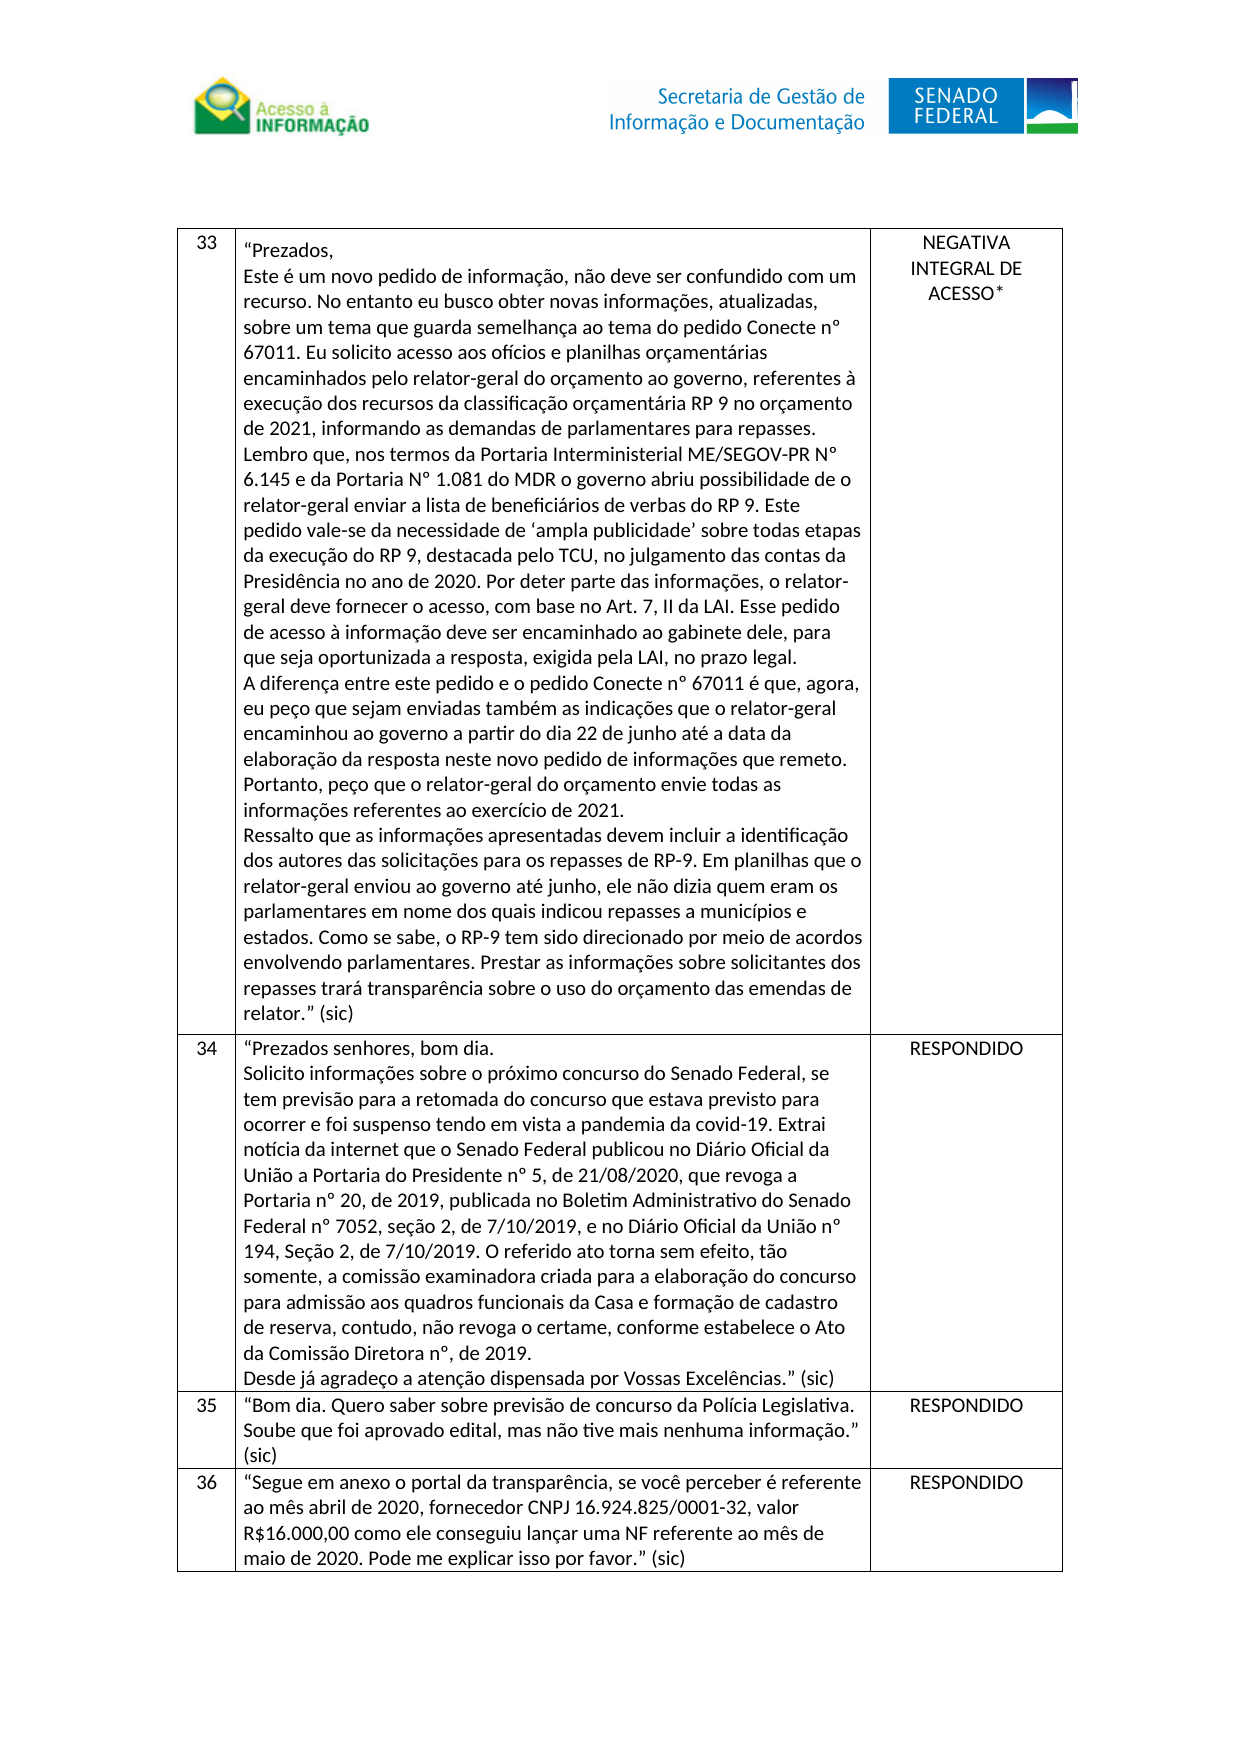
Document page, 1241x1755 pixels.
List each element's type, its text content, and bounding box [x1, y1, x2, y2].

table_cell 34 [178, 1035, 235, 1391]
table_cell “Prezados, Este é um novo pedido de informação, não deve ser confundido com um recurso. No entanto eu busco obter novas informações, atualizadas, sobre um tema que guarda semelhança ao tema do pedido Conecte nº 67011. Eu solicito acesso aos ofícios e planilhas orçamentárias encaminhados pelo relator-geral do orçamento ao governo, referentes à execução dos recursos da classificação orçamentária RP 9 no orçamento de 2021, informando as demandas de parlamentares para repasses. Lembro que, nos termos da Portaria Interministerial ME/SEGOV-PR Nº 6.145 e da Portaria Nº 1.081 do MDR o governo abriu possibilidade de o relator-geral enviar a lista de beneficiários de verbas do RP 9. Este pedido vale-se da necessidade de ‘ampla publicidade’ sobre todas etapas da execução do RP 9, destacada pelo TCU, no julgamento das contas da Presidência no ano de 2020. Por deter parte das informações, o relator-geral deve fornecer o acesso, com base no Art. 7, II da LAI. Esse pedido de acesso à informação deve ser encaminhado ao gabinete dele, para que seja oportunizada a resposta, exigida pela LAI, no prazo legal. A diferença entre este pedido e o pedido Conecte nº 67011 é que, agora, eu peço que sejam enviadas também as indicações que o relator-geral encaminhou ao governo a partir do dia 22 de junho até a data da elaboração da resposta neste novo pedido de informações que remeto. Portanto, peço que o relator-geral do orçamento envie todas as informações referentes ao exercício de 2021. Ressalto que as informações apresentadas devem incluir a identificação dos autores das solicitações para os repasses de RP-9. Em planilhas que o relator-geral enviou ao governo até junho, ele não dizia quem eram os parlamentares em nome dos quais indicou repasses a municípios e estados. Como se sabe, o RP-9 tem sido direcionado por meio de acordos envolvendo parlamentares. Prestar as informações sobre solicitantes dos repasses trará transparência sobre o uso do orçamento das emendas de relator.” (sic) [236, 229, 870, 1034]
table_cell 33 [178, 229, 235, 1034]
table_cell “Bom dia. Quero saber sobre previsão de concurso da Polícia Legislativa. Soube que foi aprovado edital, mas não tive mais nenhuma informação.” (sic) [236, 1392, 870, 1468]
table_cell “Prezados senhores, bom dia. Solicito informações sobre o próximo concurso do Senado Federal, se tem previsão para a retomada do concurso que estava previsto para ocorrer e foi suspenso tendo em vista a pandemia da covid-19. Extrai notícia da internet que o Senado Federal publicou no Diário Oficial da União a Portaria do Presidente nº 5, de 21/08/2020, que revoga a Portaria nº 20, de 2019, publicada no Boletim Administrativo do Senado Federal nº 7052, seção 2, de 7/10/2019, e no Diário Oficial da União nº 194, Seção 2, de 7/10/2019. O referido ato torna sem efeito, tão somente, a comissão examinadora criada para a elaboração do concurso para admissão aos quadros funcionais da Casa e formação de cadastro de reserva, contudo, não revoga o certame, conforme estabelece o Ato da Comissão Diretora nº, de 2019. Desde já agradeço a atenção dispensada por Vossas Excelências.” (sic) [236, 1035, 870, 1391]
table_cell NEGATIVA INTEGRAL DE ACESSO* [871, 229, 1062, 1034]
table_cell 35 [178, 1392, 235, 1468]
table_cell “Segue em anexo o portal da transparência, se você perceber é referente ao mês abril de 2020, fornecedor CNPJ 16.924.825/0001-32, valor R$16.000,00 como ele conseguiu lançar uma NF referente ao mês de maio de 2020. Pode me explicar isso por favor.” (sic) [236, 1469, 870, 1571]
table_cell RESPONDIDO [871, 1469, 1062, 1571]
table_cell 36 [178, 1469, 235, 1571]
table_cell RESPONDIDO [871, 1392, 1062, 1468]
table_cell RESPONDIDO [871, 1035, 1062, 1391]
